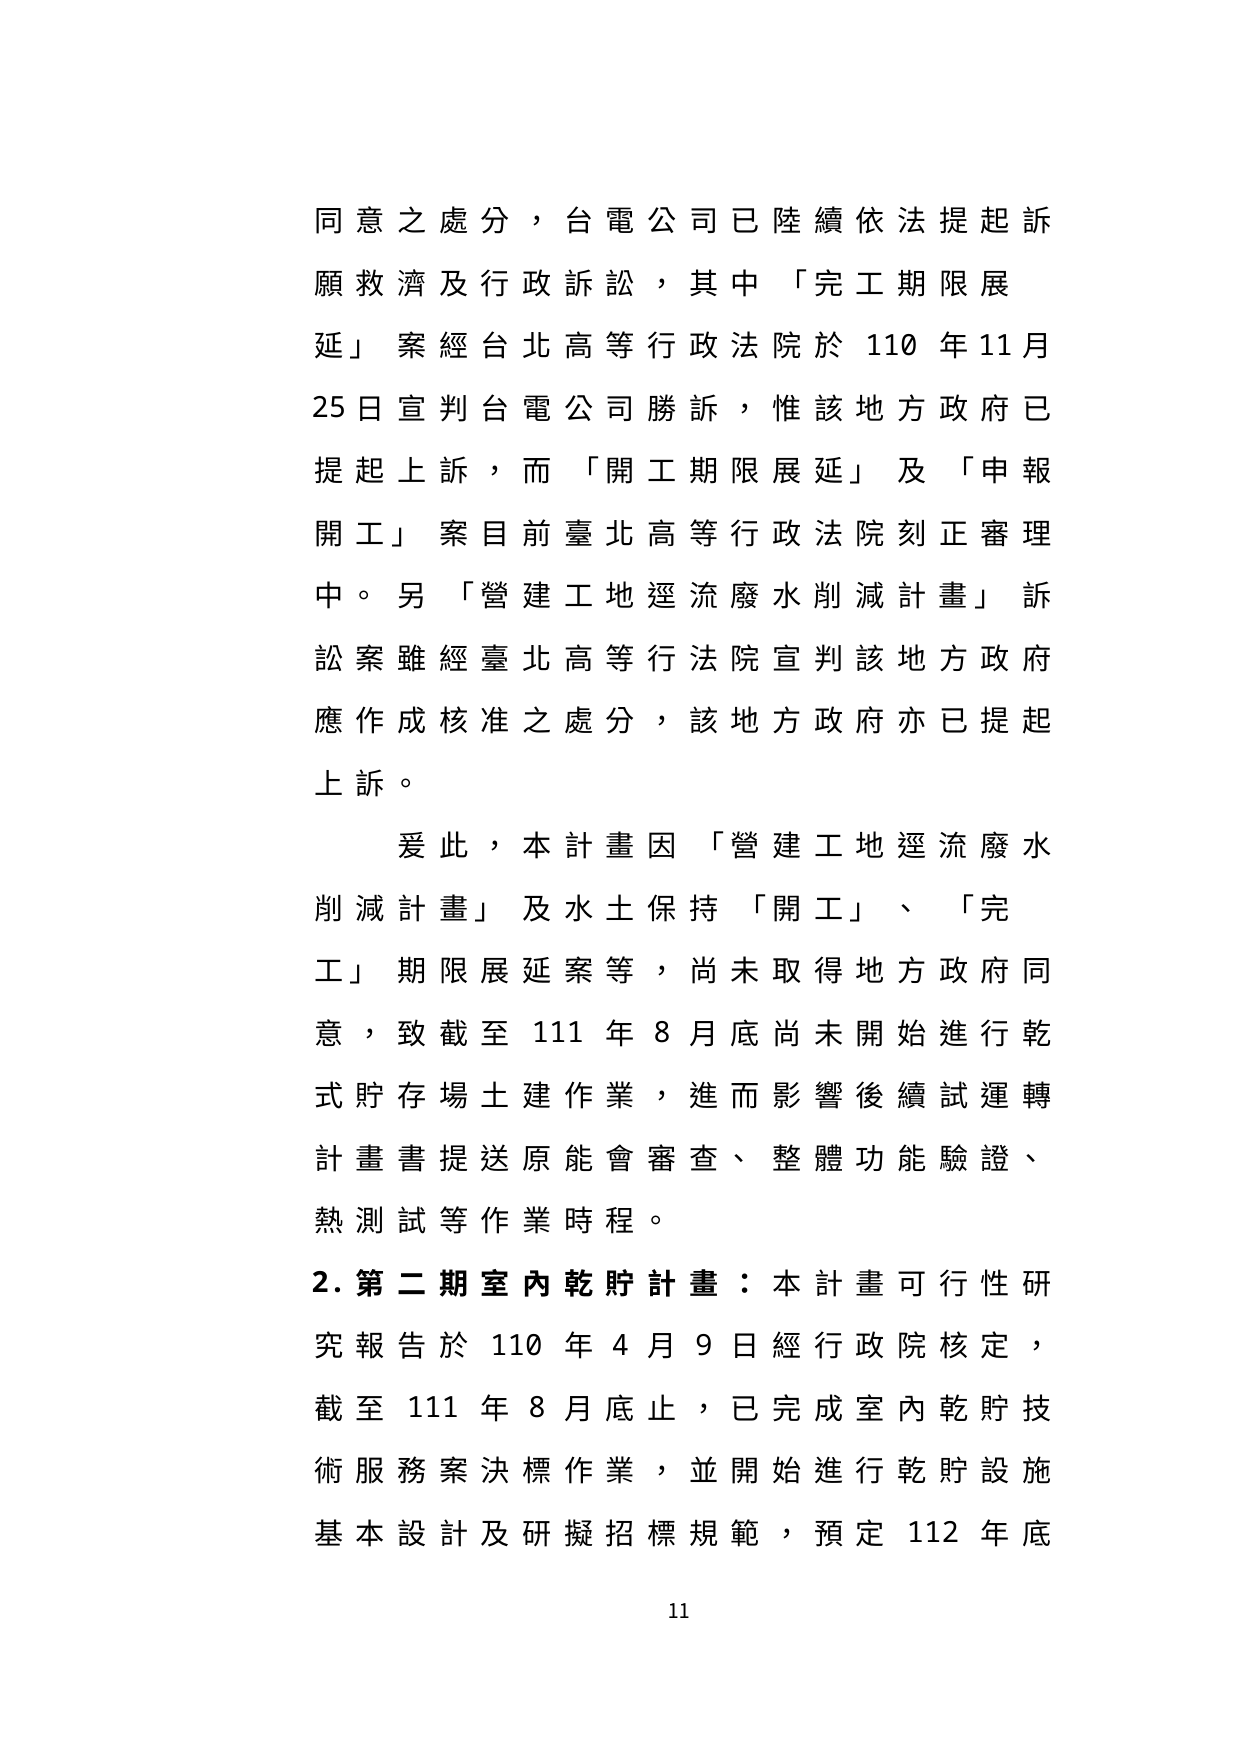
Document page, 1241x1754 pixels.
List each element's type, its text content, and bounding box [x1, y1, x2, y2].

text 爰此，本計畫因「營建工地逕流廢水削減計畫」及水土保持「開工」、「完工」期限展延案等，尚未取得地方政府同意，致截至111年8月底尚未開始進行乾式貯存場土建作業，進而影響後續試運轉計畫書提送原能會審查、整體功能驗證、熱測試等作業時程。 [301, 802, 1058, 1240]
text 2.第二期室內乾貯計畫：本計畫可行性研究報告於110年4月9日經行政院核定，截至111年8月底止，已完成室內乾貯技術服務案決標作業，並開始進行乾貯設施基本設計及研擬招標規範，預定112年底 [271, 1240, 1058, 1552]
text 同意之處分，台電公司已陸續依法提起訴願救濟及行政訴訟，其中「完工期限展延」案經台北高等行政法院於110年11月25日宣判台電公司勝訴，惟該地方政府已提起上訴，而「開工期限展延」及「申報開工」案目前臺北高等行政法院刻正審理中。另「營建工地逕流廢水削減計畫」訴訟案雖經臺北高等行法院宣判該地方政府應作成核准之處分，該地方政府亦已提起上訴。 [301, 177, 1058, 802]
